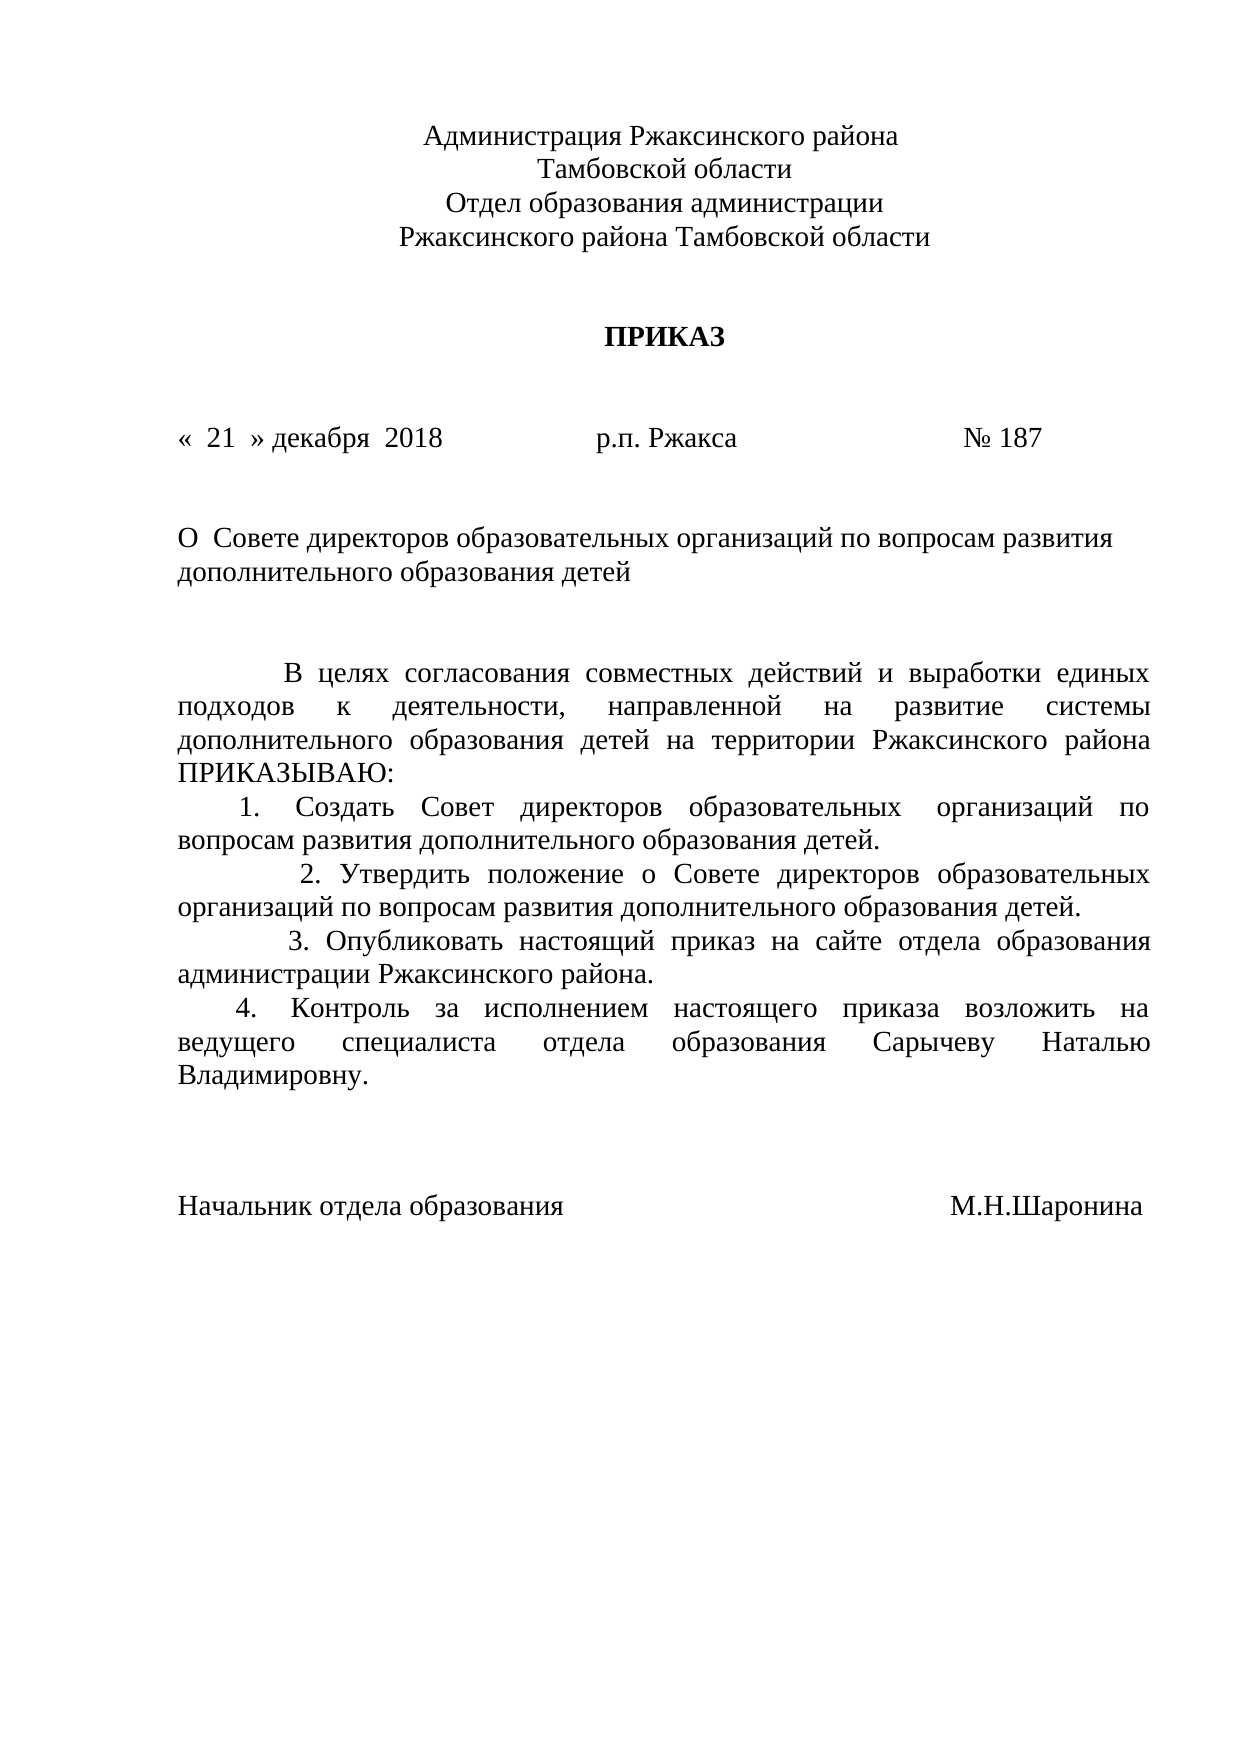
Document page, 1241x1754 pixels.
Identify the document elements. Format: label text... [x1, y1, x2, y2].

text 2. Утвердить положение о Совете директоров образовательных организаций по вопросам развития дополнительного образования детей. [177, 856, 1152, 923]
text Администрация Ржаксинского района [177, 118, 1152, 152]
text Начальник отдела образования М.Н.Шаронина [177, 1188, 1152, 1222]
text 4. Контроль за исполнением настоящего приказа возложить на ведущего специалиста отдела образования Сарычеву Наталью Владимировну. [177, 990, 1152, 1091]
text 3. Опубликовать настоящий приказ на сайте отдела образования администрации Ржаксинского района. [177, 923, 1152, 990]
text Тамбовской области [177, 152, 1152, 185]
text Отдел образования администрации [177, 185, 1152, 219]
text В целях согласования совместных действий и выработки единых подходов к деятельности, направленной на развитие системы дополнительного образования детей на территории Ржаксинского района ПРИКАЗЫВАЮ: [177, 655, 1152, 789]
text ПРИКАЗ [177, 319, 1152, 353]
text О Совете директоров образовательных организаций по вопросам развития дополнительного образования детей [177, 521, 1152, 588]
text Ржаксинского района Тамбовской области [177, 219, 1152, 252]
text 1. Создать Совет директоров образовательных организаций по вопросам развития дополнительного образования детей. [177, 789, 1152, 856]
text « 21 » декабря 2018 р.п. Ржакса № 187 [177, 420, 1152, 453]
